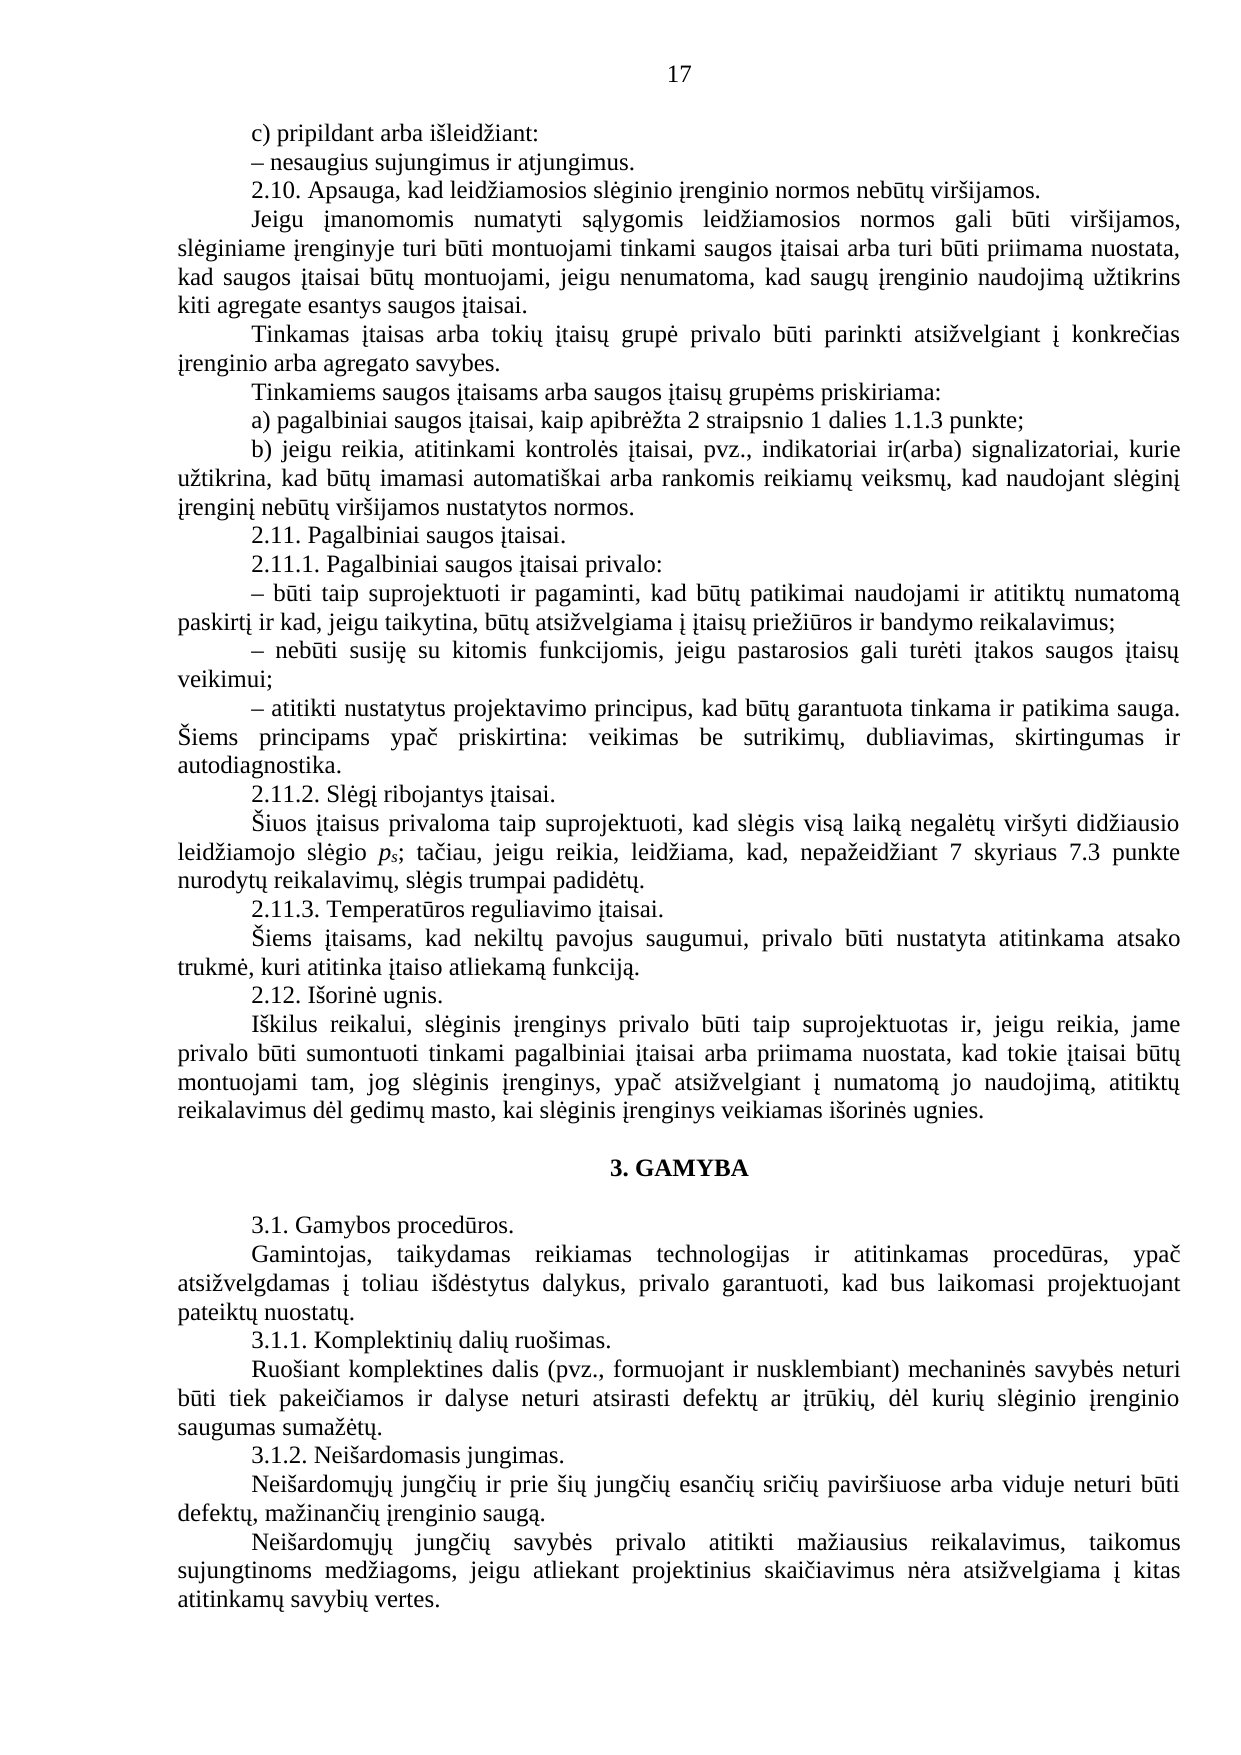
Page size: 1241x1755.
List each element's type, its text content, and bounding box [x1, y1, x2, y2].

text Tinkamiems saugos įtaisams arba saugos įtaisų grupėms priskiriama: [177, 377, 1181, 406]
text c) pripildant arba išleidžiant: [177, 118, 1181, 147]
text 2.11.2. Slėgį ribojantys įtaisai. [177, 779, 1181, 808]
text 2.10. Apsauga, kad leidžiamosios slėginio įrenginio normos nebūtų viršijamos. [177, 176, 1181, 204]
text Neišardomųjų jungčių ir prie šių jungčių esančių sričių paviršiuose arba viduje neturi būti defektų, mažinančių įrenginio saugą. [177, 1469, 1181, 1527]
text 3.1.2. Neišardomasis jungimas. [177, 1441, 1181, 1469]
text Šiuos įtaisus privaloma taip suprojektuoti, kad slėgis visą laiką negalėtų viršyti didžiausio leidžiamojo slėgio ps; tačiau, jeigu reikia, leidžiama, kad, nepažeidžiant 7 skyriaus 7.3 punkte nurodytų reikalavimų, slėgis trumpai padidėtų. [177, 808, 1181, 894]
text Jeigu įmanomomis numatyti sąlygomis leidžiamosios normos gali būti viršijamos, slėginiame įrenginyje turi būti montuojami tinkami saugos įtaisai arba turi būti priimama nuostata, kad saugos įtaisai būtų montuojami, jeigu nenumatoma, kad saugų įrenginio naudojimą užtikrins kiti agregate esantys saugos įtaisai. [177, 204, 1181, 319]
text Neišardomųjų jungčių savybės privalo atitikti mažiausius reikalavimus, taikomus sujungtinoms medžiagoms, jeigu atliekant projektinius skaičiavimus nėra atsižvelgiama į kitas atitinkamų savybių vertes. [177, 1527, 1181, 1613]
text 3.1.1. Komplektinių dalių ruošimas. [177, 1326, 1181, 1354]
text a) pagalbiniai saugos įtaisai, kaip apibrėžta 2 straipsnio 1 dalies 1.1.3 punkte; [177, 406, 1181, 434]
text 2.11.3. Temperatūros reguliavimo įtaisai. [177, 894, 1181, 923]
text – atitikti nustatytus projektavimo principus, kad būtų garantuota tinkama ir patikima sauga. Šiems principams ypač priskirtina: veikimas be sutrikimų, dubliavimas, skirtingumas ir autodiagnostika. [177, 693, 1181, 779]
text Gamintojas, taikydamas reikiamas technologijas ir atitinkamas procedūras, ypač atsižvelgdamas į toliau išdėstytus dalykus, privalo garantuoti, kad bus laikomasi projektuojant pateiktų nuostatų. [177, 1239, 1181, 1326]
text 2.11. Pagalbiniai saugos įtaisai. [177, 521, 1181, 549]
text Šiems įtaisams, kad nekiltų pavojus saugumui, privalo būti nustatyta atitinkama atsako trukmė, kuri atitinka įtaiso atliekamą funkciją. [177, 923, 1181, 981]
text 2.11.1. Pagalbiniai saugos įtaisai privalo: [177, 549, 1181, 578]
text – būti taip suprojektuoti ir pagaminti, kad būtų patikimai naudojami ir atitiktų numatomą paskirtį ir kad, jeigu taikytina, būtų atsižvelgiama į įtaisų priežiūros ir bandymo reikalavimus; [177, 578, 1181, 636]
text 2.12. Išorinė ugnis. [177, 981, 1181, 1009]
text 3. GAMYBA [177, 1153, 1181, 1182]
text Iškilus reikalui, slėginis įrenginys privalo būti taip suprojektuotas ir, jeigu reikia, jame privalo būti sumontuoti tinkami pagalbiniai įtaisai arba priimama nuostata, kad tokie įtaisai būtų montuojami tam, jog slėginis įrenginys, ypač atsižvelgiant į numatomą jo naudojimą, atitiktų reikalavimus dėl gedimų masto, kai slėginis įrenginys veikiamas išorinės ugnies. [177, 1009, 1181, 1124]
text Ruošiant komplektines dalis (pvz., formuojant ir nusklembiant) mechaninės savybės neturi būti tiek pakeičiamos ir dalyse neturi atsirasti defektų ar įtrūkių, dėl kurių slėginio įrenginio saugumas sumažėtų. [177, 1354, 1181, 1441]
text Tinkamas įtaisas arba tokių įtaisų grupė privalo būti parinkti atsižvelgiant į konkrečias įrenginio arba agregato savybes. [177, 319, 1181, 377]
text b) jeigu reikia, atitinkami kontrolės įtaisai, pvz., indikatoriai ir(arba) signalizatoriai, kurie užtikrina, kad būtų imamasi automatiškai arba rankomis reikiamų veiksmų, kad naudojant slėginį įrenginį nebūtų viršijamos nustatytos normos. [177, 434, 1181, 521]
text – nebūti susiję su kitomis funkcijomis, jeigu pastarosios gali turėti įtakos saugos įtaisų veikimui; [177, 636, 1181, 693]
text 3.1. Gamybos procedūros. [177, 1211, 1181, 1239]
text – nesaugius sujungimus ir atjungimus. [177, 147, 1181, 176]
